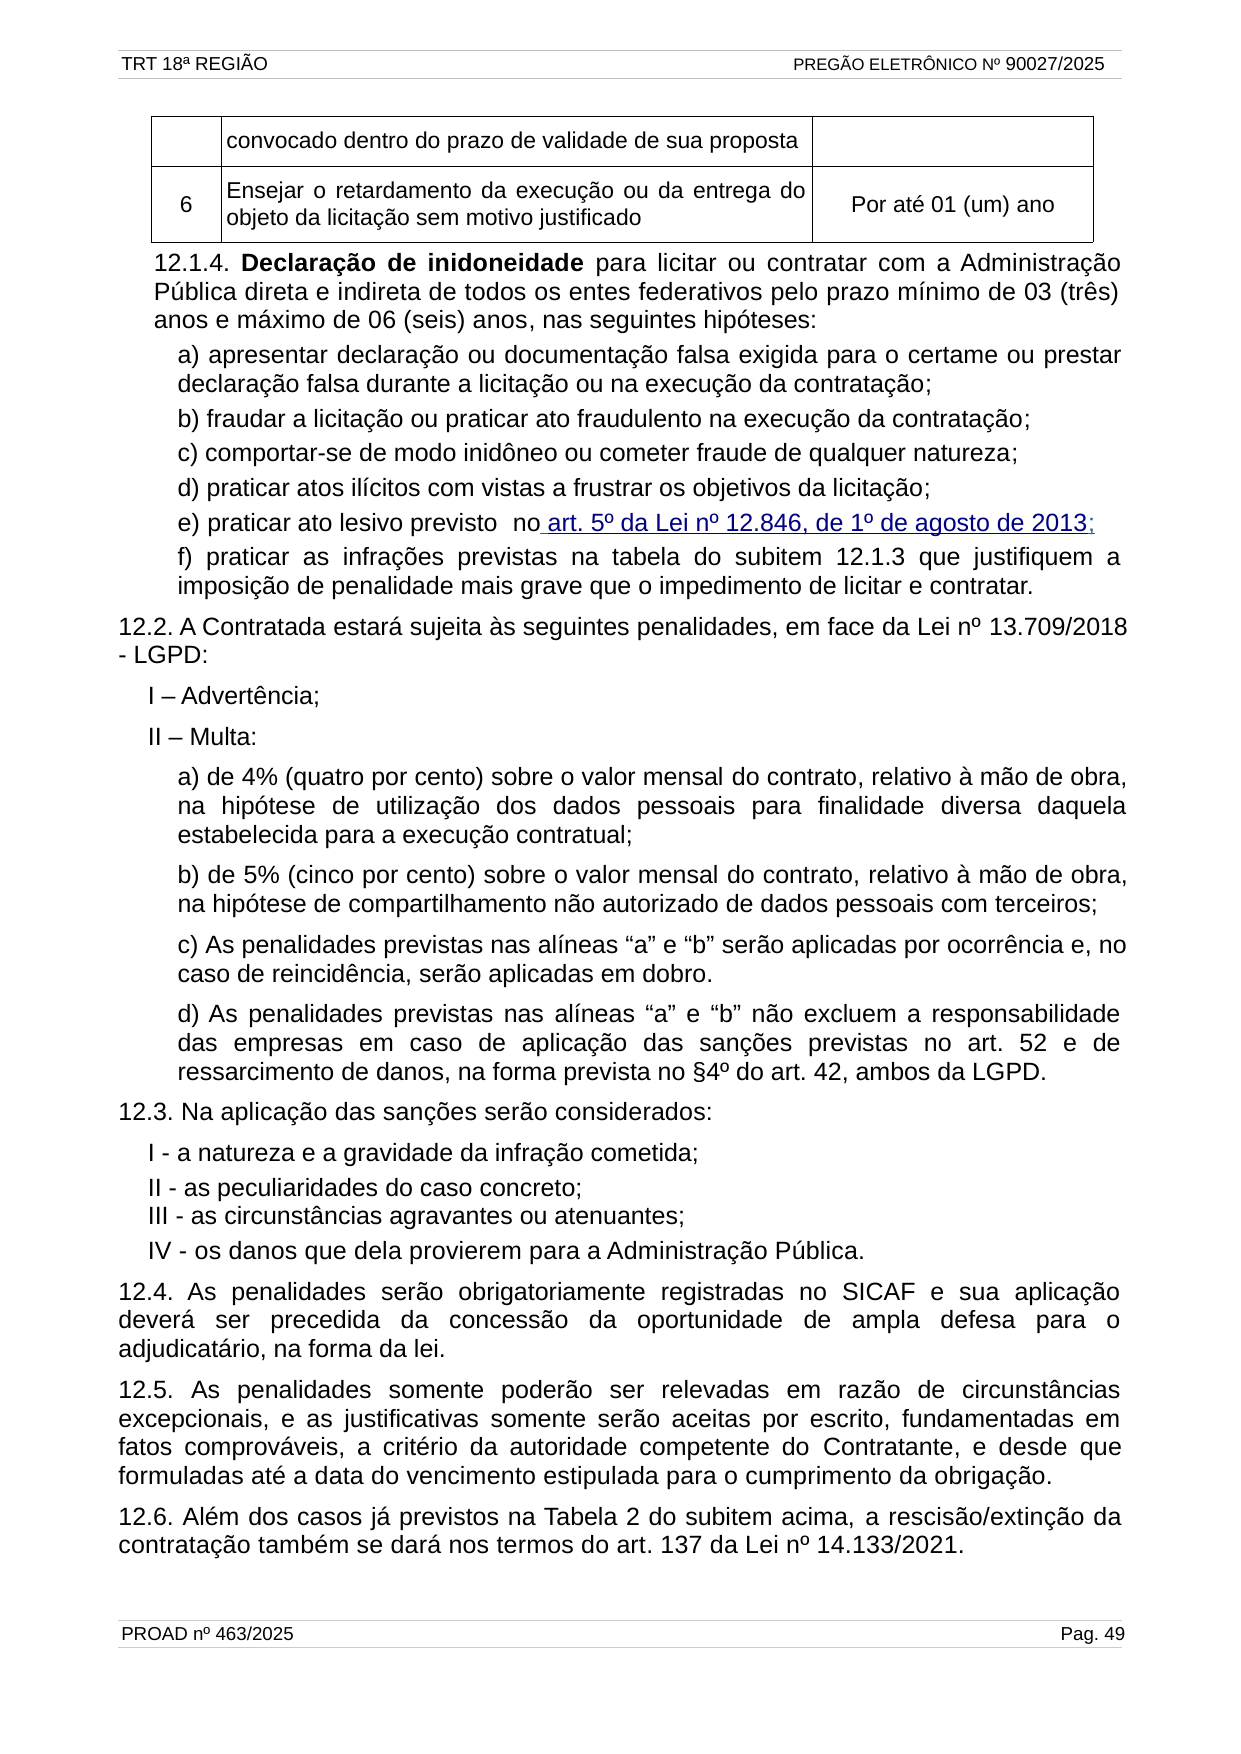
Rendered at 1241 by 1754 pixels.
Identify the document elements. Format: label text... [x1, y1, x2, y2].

table_cell Por até 01 (um) ano [813, 167, 1093, 242]
text c) As penalidades previstas nas alíneas “a” e “b” serão aplicadas por ocorrência e, no caso de reincidência, serão aplicadas em dobro. [177, 930, 1128, 987]
text d) praticar atos ilícitos com vistas a frustrar os objetivos da licitação; [177, 473, 1122, 502]
text b) de 5% (cinco por cento) sobre o valor mensal do contrato, relativo à mão de obra, na hipótese de compartilhamento não autorizado de dados pessoais com terceiros; [177, 860, 1128, 918]
text III - as circunstâncias agravantes ou atenuantes; [118, 1201, 1122, 1230]
text 12.6. Além dos casos já previstos na Tabela 2 do subitem acima, a rescisão/extinção da contratação também se dará nos termos do art. 137 da Lei nº 14.133/2021. [118, 1502, 1122, 1559]
text b) fraudar a licitação ou praticar ato fraudulento na execução da contratação; [177, 403, 1122, 432]
table_cell [813, 117, 1093, 166]
text II – Multa: [118, 722, 1128, 750]
table_cell [152, 117, 221, 166]
table_cell Ensejar o retardamento da execução ou da entrega do objeto da licitação sem motivo justificado [222, 167, 812, 242]
text 12.4. As penalidades serão obrigatoriamente registradas no SICAF e sua aplicação deverá ser precedida da concessão da oportunidade de ampla defesa para o adjudicatário, na forma da lei. [118, 1277, 1122, 1363]
text I – Advertência; [118, 681, 1128, 710]
text 12.2. A Contratada estará sujeita às seguintes penalidades, em face da Lei nº 13.709/2018 - LGPD: [118, 612, 1128, 669]
text c) comportar-se de modo inidôneo ou cometer fraude de qualquer natureza; [177, 438, 1122, 467]
text a) apresentar declaração ou documentação falsa exigida para o certame ou prestar declaração falsa durante a licitação ou na execução da contratação; [177, 340, 1122, 398]
text 12.5. As penalidades somente poderão ser relevadas em razão de circunstâncias excepcionais, e as justificativas somente serão aceitas por escrito, fundamentadas em fatos comprováveis, a critério da autoridade competente do Contratante, e desde que formuladas até a data do vencimento estipulada para o cumprimento da obrigação. [118, 1375, 1122, 1490]
text I - a natureza e a gravidade da infração cometida; [118, 1138, 1122, 1167]
text d) As penalidades previstas nas alíneas “a” e “b” não excluem a responsabilidade das empresas em caso de aplicação das sanções previstas no art. 52 e de ressarcimento de danos, na forma prevista no §4º do art. 42, ambos da LGPD. [177, 999, 1122, 1085]
text e) praticar ato lesivo previsto no art. 5º da Lei nº 12.846, de 1º de agosto de 2013; [177, 508, 1122, 536]
text II - as peculiaridades do caso concreto; [118, 1173, 1122, 1201]
text f) praticar as infrações previstas na tabela do subitem 12.1.3 que justifiquem a imposição de penalidade mais grave que o impedimento de licitar e contratar. [177, 542, 1122, 600]
text a) de 4% (quatro por cento) sobre o valor mensal do contrato, relativo à mão de obra, na hipótese de utilização dos dados pessoais para finalidade diversa daquela estabelecida para a execução contratual; [177, 762, 1128, 848]
text 12.3. Na aplicação das sanções serão considerados: [118, 1097, 1122, 1126]
table_cell 6 [152, 167, 221, 242]
table_cell convocado dentro do prazo de validade de sua proposta [222, 117, 812, 166]
text 12.1.4. Declaração de inidoneidade para licitar ou contratar com a Administração Pública direta e indireta de todos os entes federativos pelo prazo mínimo de 03 (três) anos e máximo de 06 (seis) anos, nas seguintes hipóteses: [153, 248, 1122, 334]
text IV - os danos que dela provierem para a Administração Pública. [148, 1236, 1122, 1265]
